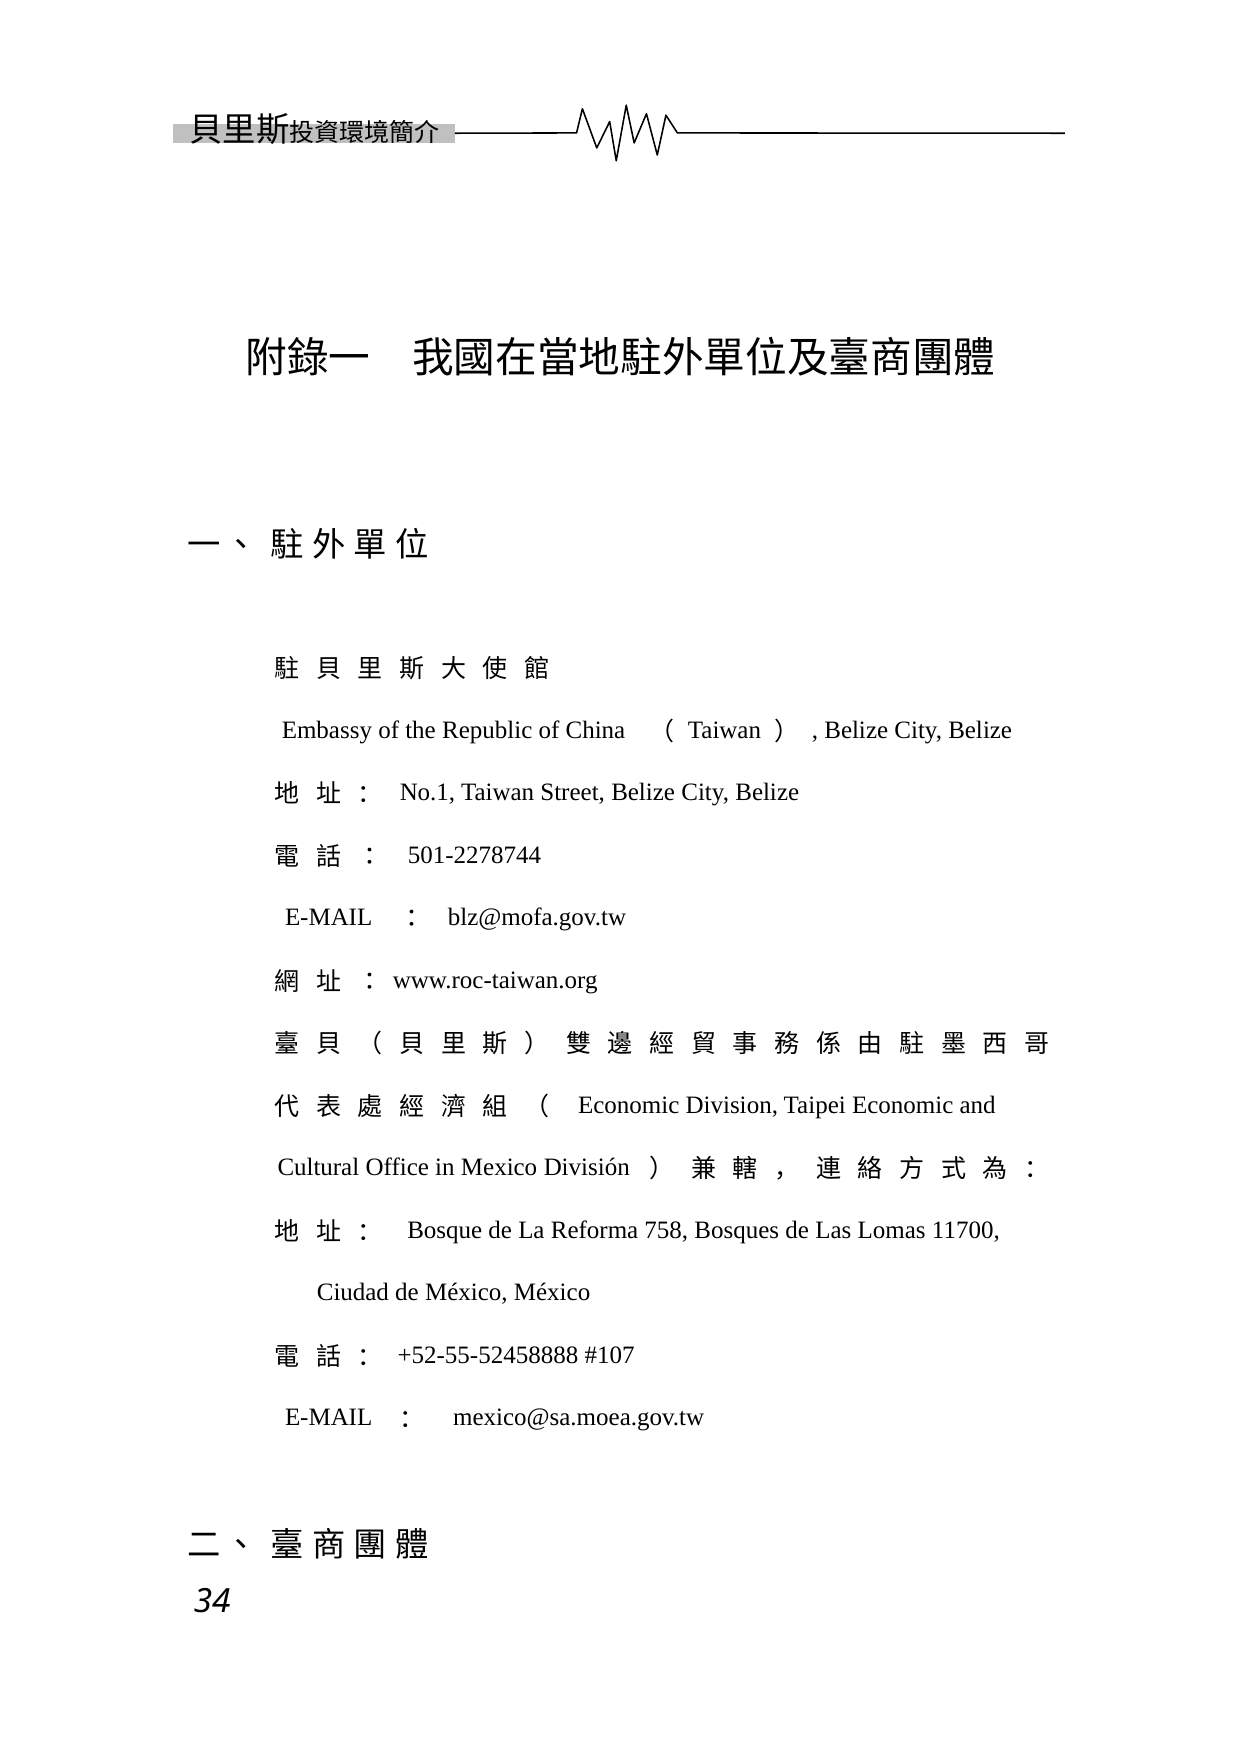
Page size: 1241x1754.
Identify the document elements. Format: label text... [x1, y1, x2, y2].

text 網址：www.roc-taiwan.org [183, 938, 1058, 1000]
text 電話：+52-55-52458888 #107 [183, 1313, 1058, 1375]
text 二、臺商團體 [183, 1500, 1058, 1563]
text 附錄一 我國在當地駐外單位及臺商團體 [183, 313, 1058, 375]
text 地址：No.1, Taiwan Street, Belize City, Belize [183, 750, 1058, 813]
text E-MAIL：mexico@sa.moea.gov.tw [183, 1375, 1058, 1438]
text 地址：Bosque de La Reforma 758, Bosques de Las Lomas 11700, Ciudad de México, México [232, 1188, 1058, 1313]
text 駐貝里斯大使館 [183, 625, 1058, 688]
text Embassy of the Republic of China（Taiwan）, Belize City, Belize [183, 688, 1058, 750]
text 電話：501-2278744 [183, 813, 1058, 875]
text 一、駐外單位 [183, 500, 1058, 563]
text E-MAIL：blz@mofa.gov.tw [183, 875, 1058, 938]
text 臺貝（貝里斯）雙邊經貿事務係由駐墨西哥代表處經濟組（Economic Division, Taipei Economic and Cultural Office in Mexico División）兼轄，連絡方式為： [231, 1000, 1058, 1188]
